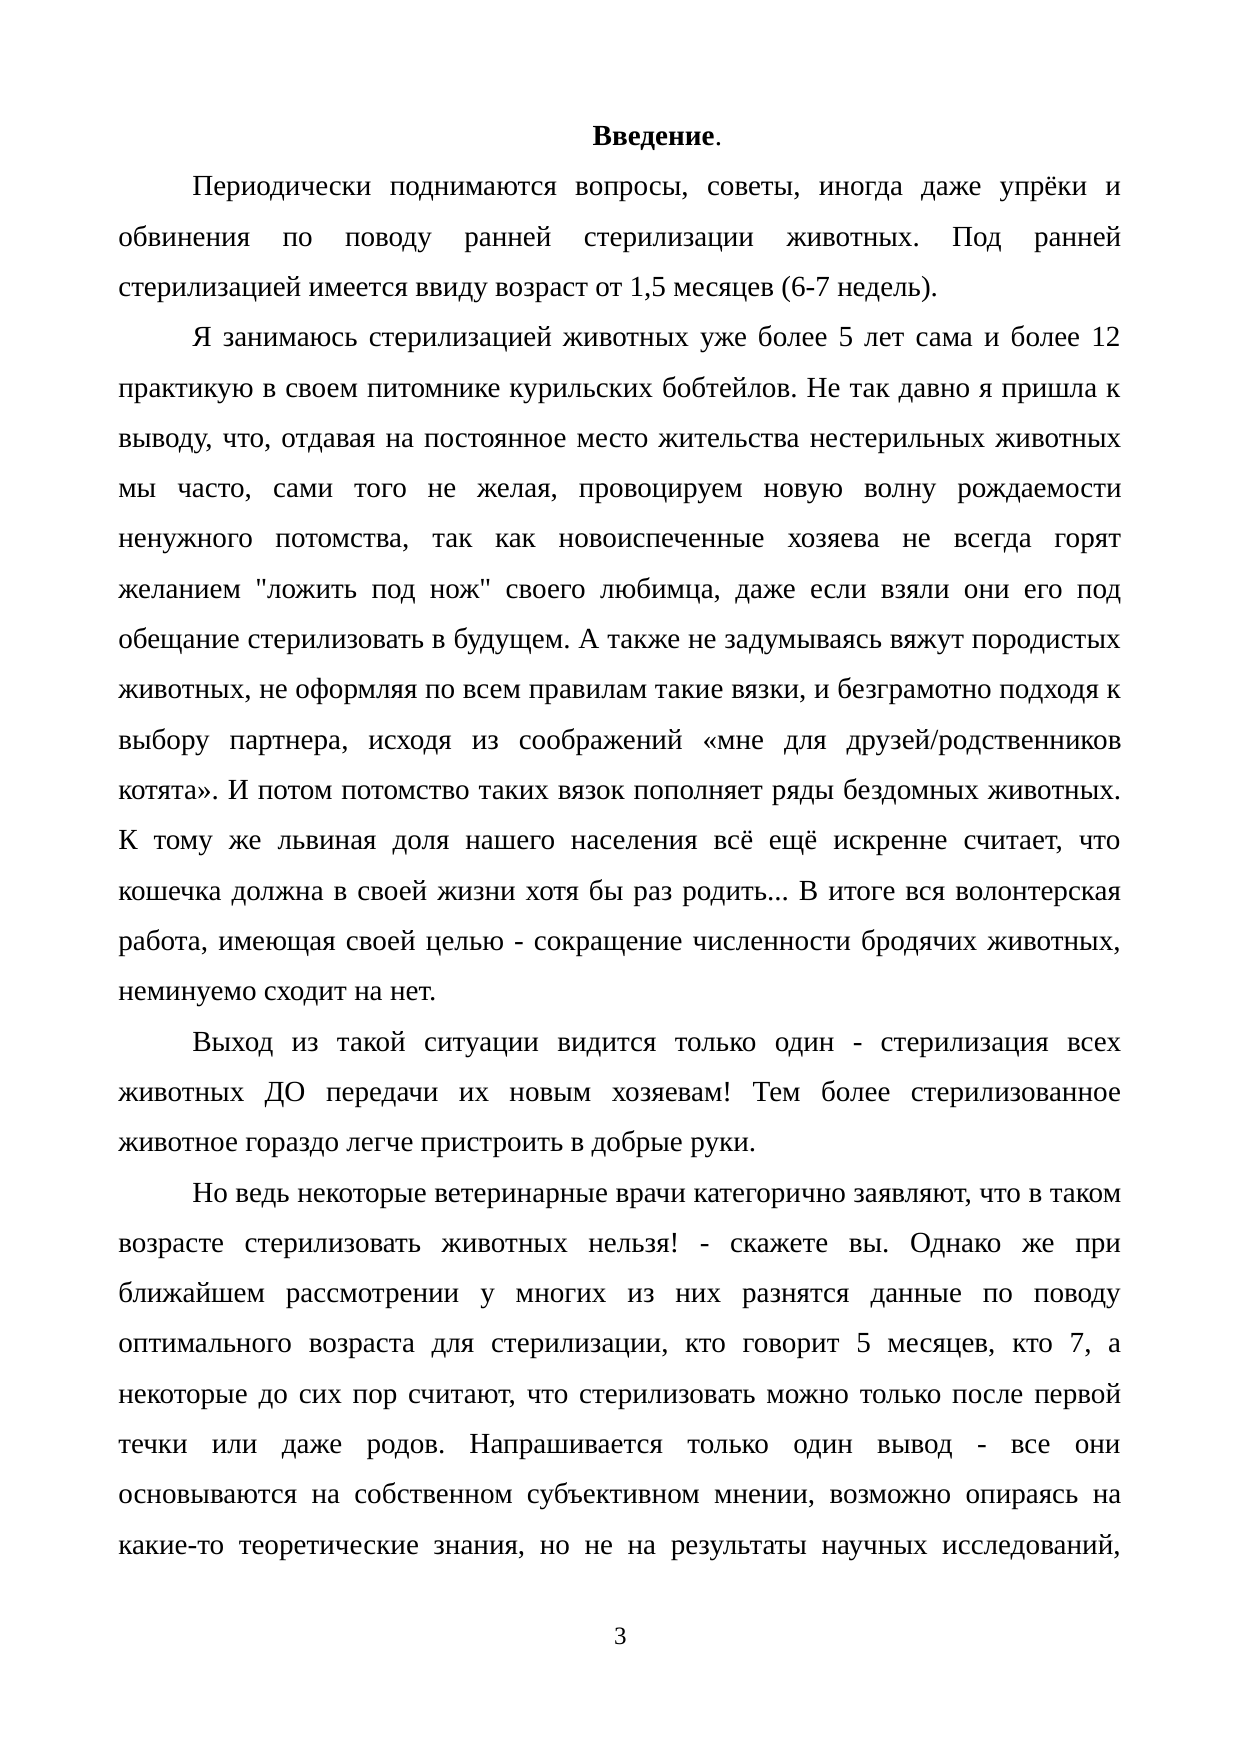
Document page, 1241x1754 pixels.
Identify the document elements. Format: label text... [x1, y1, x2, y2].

text Я занимаюсь стерилизацией животных уже более 5 лет сама и более 12 практикую в своем питомнике курильских бобтейлов. Не так давно я пришла к выводу, что, отдавая на постоянное место жительства нестерильных животных мы часто, сами того не желая, провоцируем новую волну рождаемости ненужного потомства, так как новоиспеченные хозяева не всегда горят желанием "ложить под нож" своего любимца, даже если взяли они его под обещание стерилизовать в будущем. А также не задумываясь вяжут породистых животных, не оформляя по всем правилам такие вязки, и безграмотно подходя к выбору партнера, исходя из соображений «мне для друзей/родственников котята». И потом потомство таких вязок пополняет ряды бездомных животных. К тому же львиная доля нашего населения всё ещё искренне считает, что кошечка должна в своей жизни хотя бы раз родить... В итоге вся волонтерская работа, имеющая своей целью - сокращение численности бродячих животных, неминуемо сходит на нет. [118, 319, 1122, 1007]
text Выход из такой ситуации видится только один - стерилизация всех животных ДО передачи их новым хозяевам! Тем более стерилизованное животное гораздо легче пристроить в добрые руки. [118, 1024, 1122, 1158]
text Периодически поднимаются вопросы, советы, иногда даже упрёки и обвинения по поводу ранней стерилизации животных. Под ранней стерилизацией имеется ввиду возраст от 1,5 месяцев (6-7 недель). [118, 168, 1122, 303]
text Введение. [118, 118, 1122, 152]
text Но ведь некоторые ветеринарные врачи категорично заявляют, что в таком возрасте стерилизовать животных нельзя! - скажете вы. Однако же при ближайшем рассмотрении у многих из них разнятся данные по поводу оптимального возраста для стерилизации, кто говорит 5 месяцев, кто 7, а некоторые до сих пор считают, что стерилизовать можно только после первой течки или даже родов. Напрашивается только один вывод - все они основываются на собственном субъективном мнении, возможно опираясь на какие-то теоретические знания, но не на результаты научных исследований, [118, 1175, 1122, 1560]
